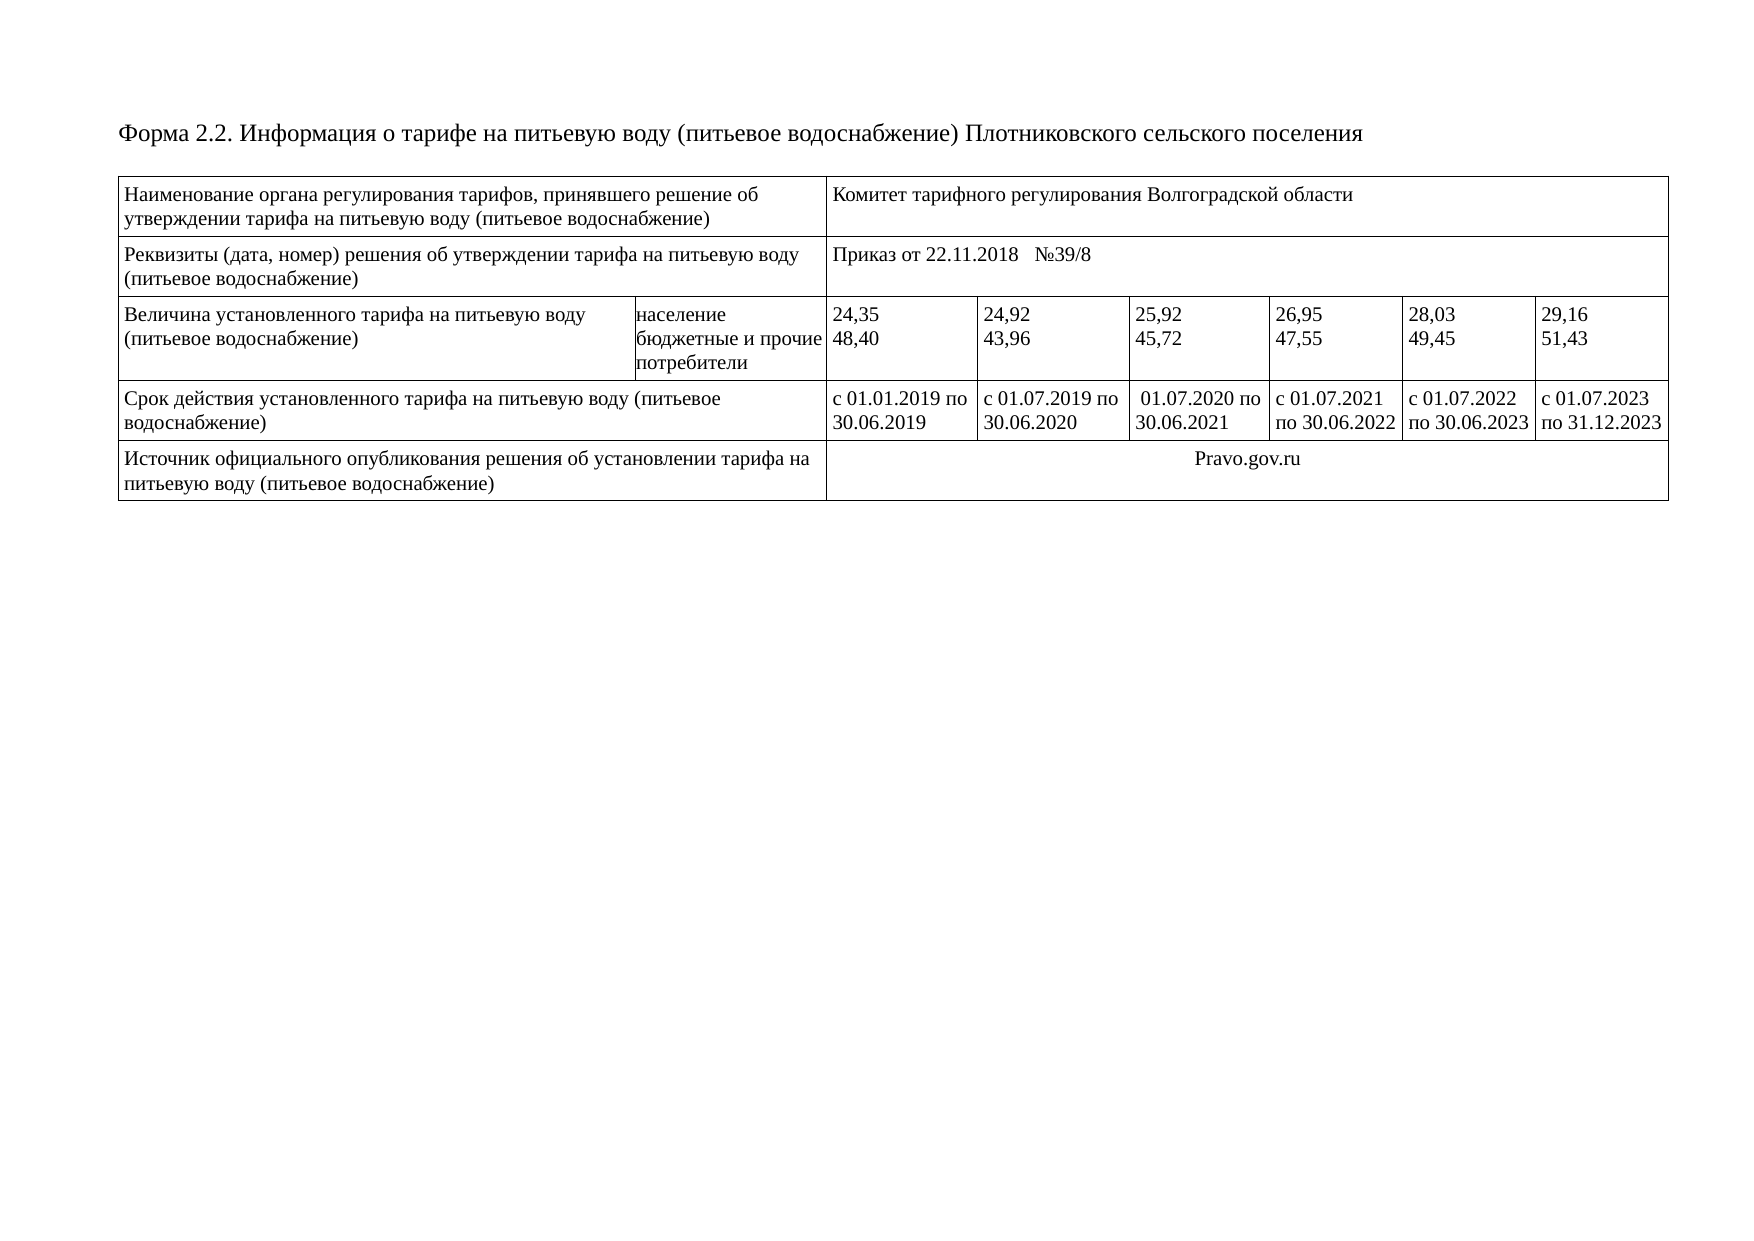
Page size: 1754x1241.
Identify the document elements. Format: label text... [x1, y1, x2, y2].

table_cell 28,03 49,45 [1403, 297, 1535, 380]
table_cell 01.07.2020 по 30.06.2021 [1130, 381, 1269, 440]
table_cell Pravo.gov.ru [827, 441, 1668, 500]
table_cell с 01.07.2023 по 31.12.2023 [1536, 381, 1668, 440]
table_cell 24,92 43,96 [978, 297, 1129, 380]
table_cell Приказ от 22.11.2018 №39/8 [827, 237, 1668, 296]
text Форма 2.2. Информация о тарифе на питьевую воду (питьевое водоснабжение) Плотниковского сельского поселения [118, 118, 1636, 147]
table_cell Величина установленного тарифа на питьевую воду (питьевое водоснабжение) [119, 297, 635, 380]
table_header Наименование органа регулирования тарифов, принявшего решение об утверждении тарифа на питьевую воду (питьевое водоснабжение) [119, 177, 826, 236]
table_cell Источник официального опубликования решения об установлении тарифа на питьевую воду (питьевое водоснабжение) [119, 441, 826, 500]
table_cell население бюджетные и прочие потребители [636, 297, 826, 380]
table_cell 29,16 51,43 [1536, 297, 1668, 380]
table_cell с 01.07.2021 по 30.06.2022 [1270, 381, 1402, 440]
table_cell с 01.01.2019 по 30.06.2019 [827, 381, 977, 440]
table_cell Реквизиты (дата, номер) решения об утверждении тарифа на питьевую воду (питьевое водоснабжение) [119, 237, 826, 296]
table_cell с 01.07.2019 по 30.06.2020 [978, 381, 1129, 440]
table_cell 24,35 48,40 [827, 297, 977, 380]
table_cell с 01.07.2022 по 30.06.2023 [1403, 381, 1535, 440]
table_cell Срок действия установленного тарифа на питьевую воду (питьевое водоснабжение) [119, 381, 826, 440]
table_cell 26,95 47,55 [1270, 297, 1402, 380]
table_header Комитет тарифного регулирования Волгоградской области [827, 177, 1668, 236]
table_cell 25,92 45,72 [1130, 297, 1269, 380]
